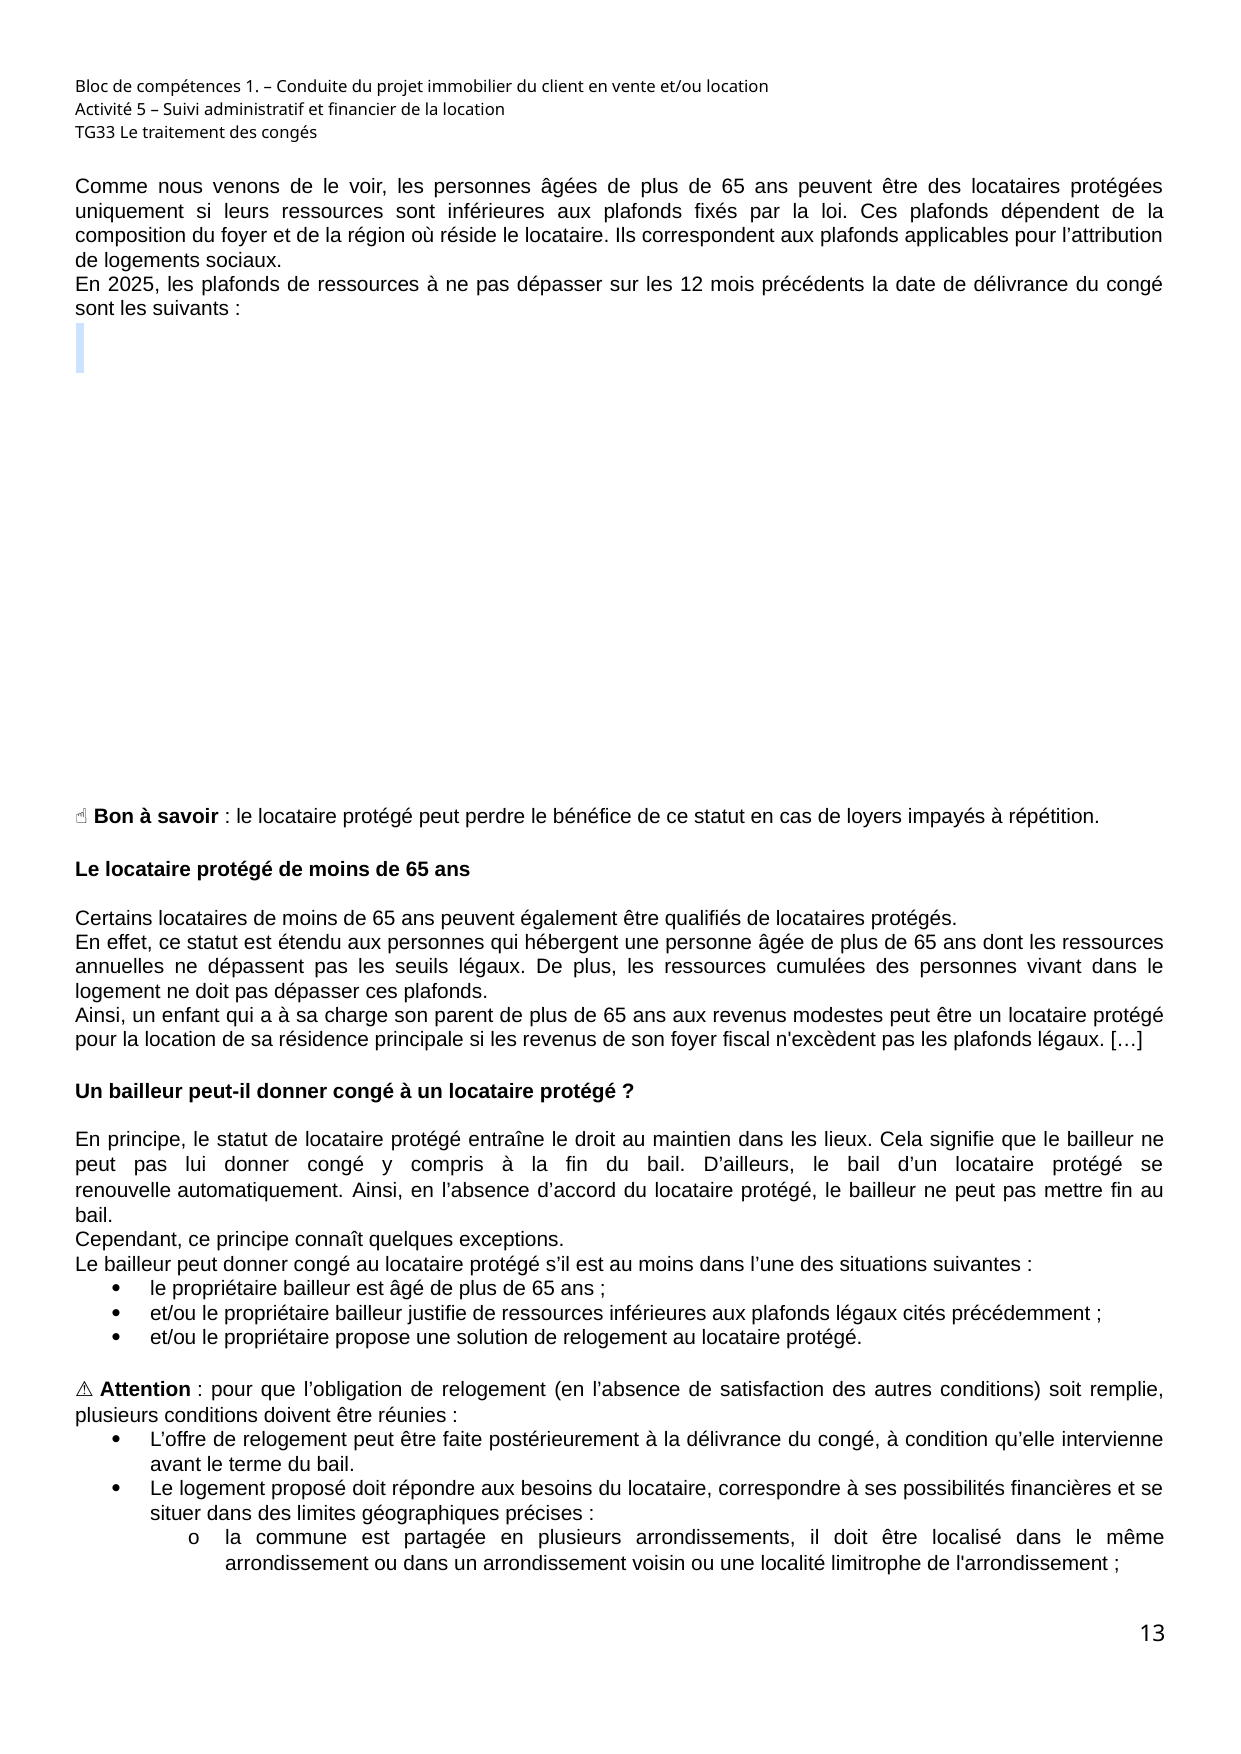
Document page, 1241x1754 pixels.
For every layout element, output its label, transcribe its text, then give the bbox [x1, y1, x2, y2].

list L’offre de relogement peut être faite postérieurement à la délivrance du congé, à condition qu’elle intervienne avant le terme du bail. [112, 1427, 1165, 1476]
text Le locataire protégé de moins de 65 ans [75, 857, 1165, 881]
text Un bailleur peut-il donner congé à un locataire protégé ? [75, 1078, 1165, 1102]
list Le logement proposé doit répondre aux besoins du locataire, correspondre à ses possibilités financières et se situer dans des limites géographiques précises : [112, 1476, 1165, 1524]
list la commune est partagée en plusieurs arrondissements, il doit être localisé dans le même arrondissement ou dans un arrondissement voisin ou une localité limitrophe de l'arrondissement ; [187, 1525, 1165, 1575]
text En effet, ce statut est étendu aux personnes qui hébergent une personne âgée de plus de 65 ans dont les ressources annuelles ne dépassent pas les seuils légaux. De plus, les ressources cumulées des personnes vivant dans le logement ne doit pas dépasser ces plafonds. [75, 930, 1165, 1002]
text Le bailleur peut donner congé au locataire protégé s’il est au moins dans l’une des situations suivantes : [75, 1252, 1165, 1276]
list et/ou le propriétaire bailleur justifie de ressources inférieures aux plafonds légaux cités précédemment ; [112, 1301, 1165, 1324]
text En principe, le statut de locataire protégé entraîne le droit au maintien dans les lieux. Cela signifie que le bailleur ne peut pas lui donner congé y compris à la fin du bail. D’ailleurs, le bail d’un locataire protégé se renouvelle automatiquement. Ainsi, en l’absence d’accord du locataire protégé, le bailleur ne peut pas mettre fin au bail. [75, 1127, 1165, 1227]
text En 2025, les plafonds de ressources à ne pas dépasser sur les 12 mois précédents la date de délivrance du congé sont les suivants : [75, 272, 1165, 320]
text Ainsi, un enfant qui a à sa charge son parent de plus de 65 ans aux revenus modestes peut être un locataire protégé pour la location de sa résidence principale si les revenus de son foyer fiscal n'excèdent pas les plafonds légaux. […] [75, 1003, 1165, 1051]
text ☝️ Bon à savoir : le locataire protégé peut perdre le bénéfice de ce statut en cas de loyers impayés à répétition. [75, 801, 1165, 829]
text Cependant, ce principe connaît quelques exceptions. [75, 1227, 1165, 1251]
list le propriétaire bailleur est âgé de plus de 65 ans ; [112, 1276, 1165, 1300]
list et/ou le propriétaire propose une solution de relogement au locataire protégé. [112, 1325, 1165, 1349]
text ⚠️ Attention : pour que l’obligation de relogement (en l’absence de satisfaction des autres conditions) soit remplie, plusieurs conditions doivent être réunies : [75, 1374, 1165, 1427]
text Comme nous venons de le voir, les personnes âgées de plus de 65 ans peuvent être des locataires protégées uniquement si leurs ressources sont inférieures aux plafonds fixés par la loi. Ces plafonds dépendent de la composition du foyer et de la région où réside le locataire. Ils correspondent aux plafonds applicables pour l’attribution de logements sociaux. [75, 174, 1165, 271]
text Certains locataires de moins de 65 ans peuvent également être qualifiés de locataires protégés. [75, 905, 1165, 929]
